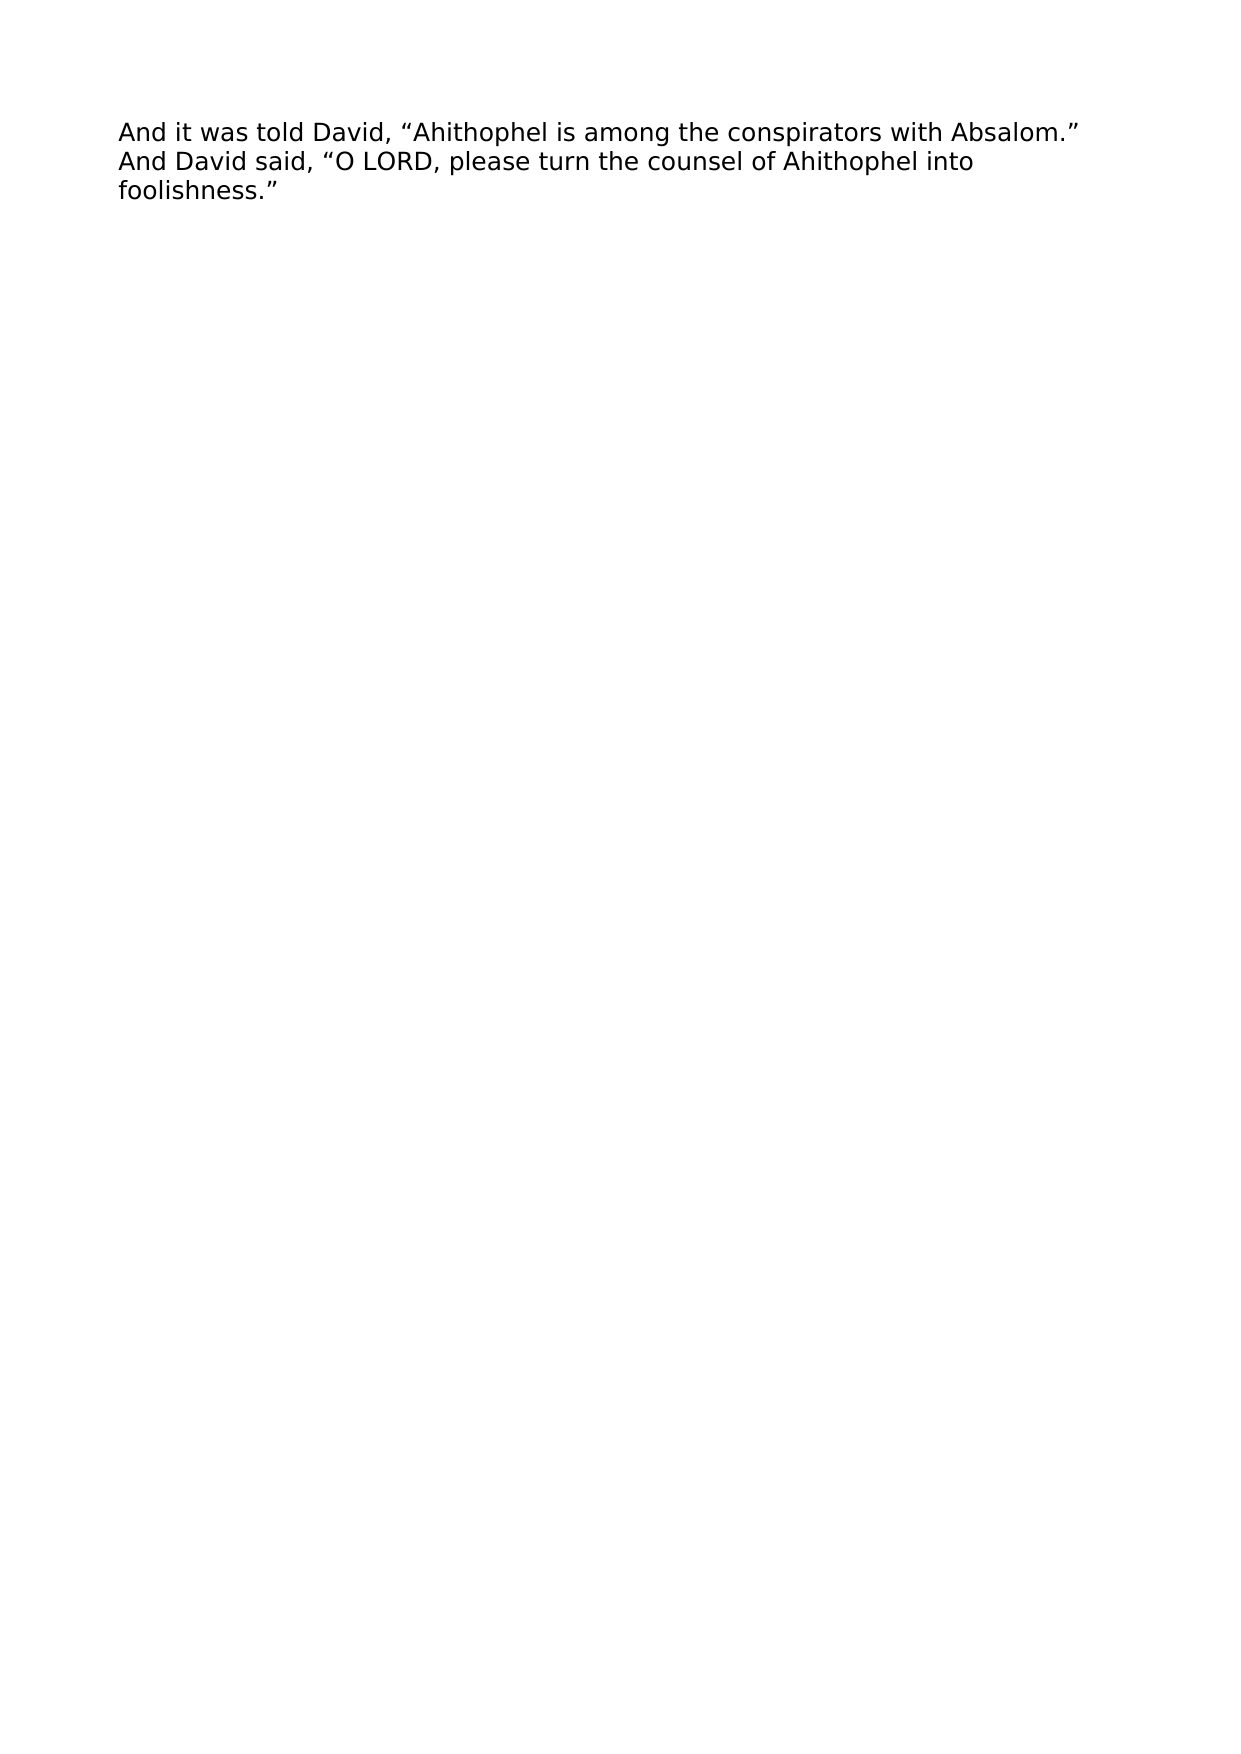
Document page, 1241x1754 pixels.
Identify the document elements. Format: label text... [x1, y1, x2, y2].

text And it was told David, “Ahithophel is among the conspirators with Absalom.” And David said, “O LORD, please turn the counsel of Ahithophel into foolishness.” [118, 118, 1122, 206]
